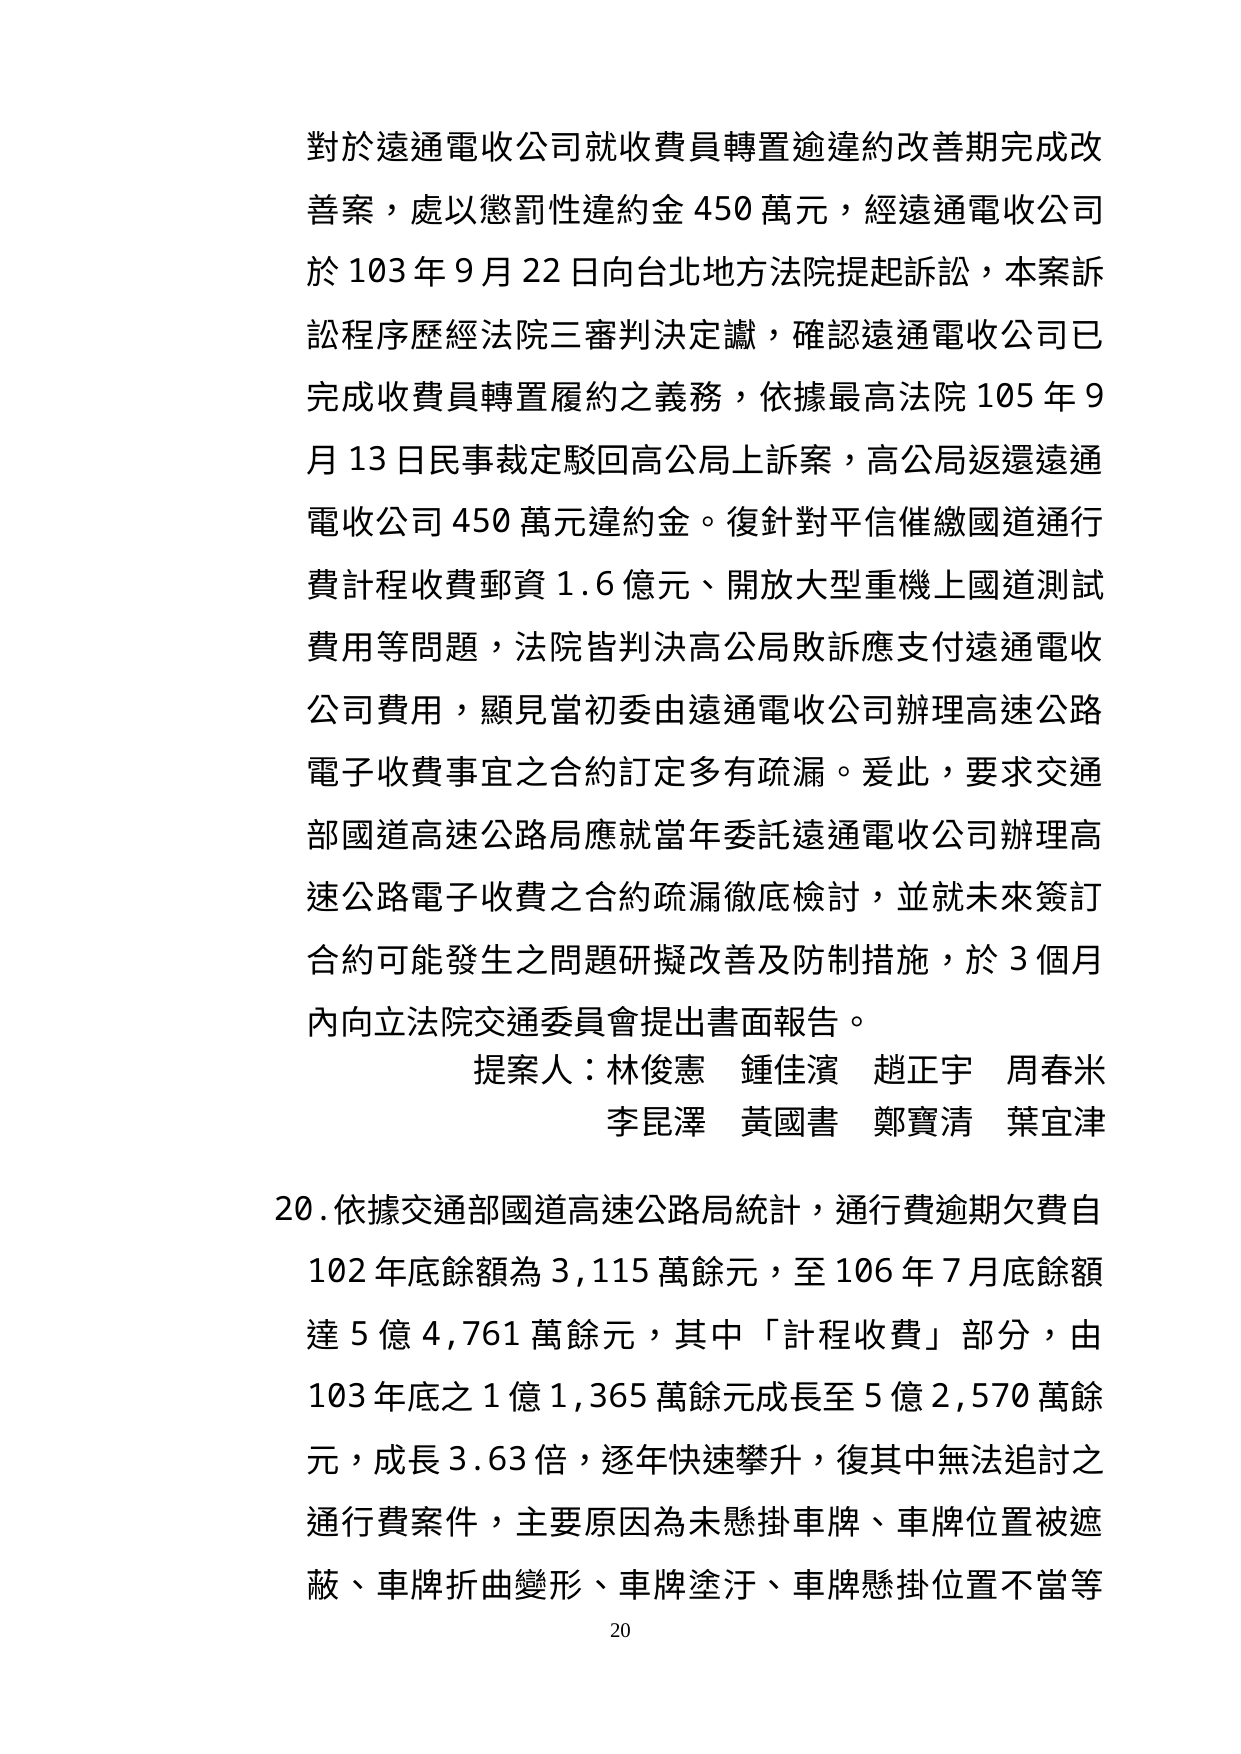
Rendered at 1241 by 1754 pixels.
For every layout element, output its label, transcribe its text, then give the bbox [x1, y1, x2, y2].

text 20.依據交通部國道高速公路局統計，通行費逾期欠費自102年底餘額為3,115萬餘元，至106年7月底餘額達5億4,761萬餘元，其中「計程收費」部分，由103年底之1億1,365萬餘元成長至5億2,570萬餘元，成長3.63倍，逐年快速攀升，復其中無法追討之通行費案件，主要原因為未懸掛車牌、車牌位置被遮蔽、車牌折曲變形、車牌塗汙、車牌懸掛位置不當等，致無法確切掌握用路人資料。爰此，要求交通部國道高速公路局應加強執行欠費追討，並邀集交通部公路總局及內政部警政署國道公路警察局等單位就上述無法追討原因研擬改善及防制措施，並向立法院交通委員會提出書面報告。 [273, 1166, 1104, 1603]
text 提案人：林俊憲 鍾佳濱 趙正宇 周春米 李昆澤 黃國書 鄭寶清 葉宜津 [473, 1041, 1117, 1145]
text 19.勞動部及交通部辦理「國道實施計程電子收費依法解僱收費員就業安定補貼案」專案籌措補助金6億元，其中國道公路建設管理基金分攤2億元，已於105年度併決算辦理，惟相關協議尚未達成共識；遠通電收股份有限公司參與國道電子收費系統建置及營運之投資計畫書中承諾國道收費員全數吸收，高公局於103年6月30日檢核遠通電收公司與收費員轉置履約工作，對於遠通電收公司就收費員轉置逾違約改善期完成改善案，處以懲罰性違約金450萬元，經遠通電收公司於103年9月22日向台北地方法院提起訴訟，本案訴訟程序歷經法院三審判決定讞，確認遠通電收公司已完成收費員轉置履約之義務，依據最高法院105年9月13日民事裁定駁回高公局上訴案，高公局返還遠通電收公司450萬元違約金。復針對平信催繳國道通行費計程收費郵資1.6億元、開放大型重機上國道測試費用等問題，法院皆判決高公局敗訴應支付遠通電收公司費用，顯見當初委由遠通電收公司辦理高速公路電子收費事宜之合約訂定多有疏漏。爰此，要求交通部國道高速公路局應就當年委託遠通電收公司辦理高速公路電子收費之合約疏漏徹底檢討，並就未來簽訂合約可能發生之問題研擬改善及防制措施，於3個月內向立法院交通委員會提出書面報告。 [273, 103, 1104, 1041]
